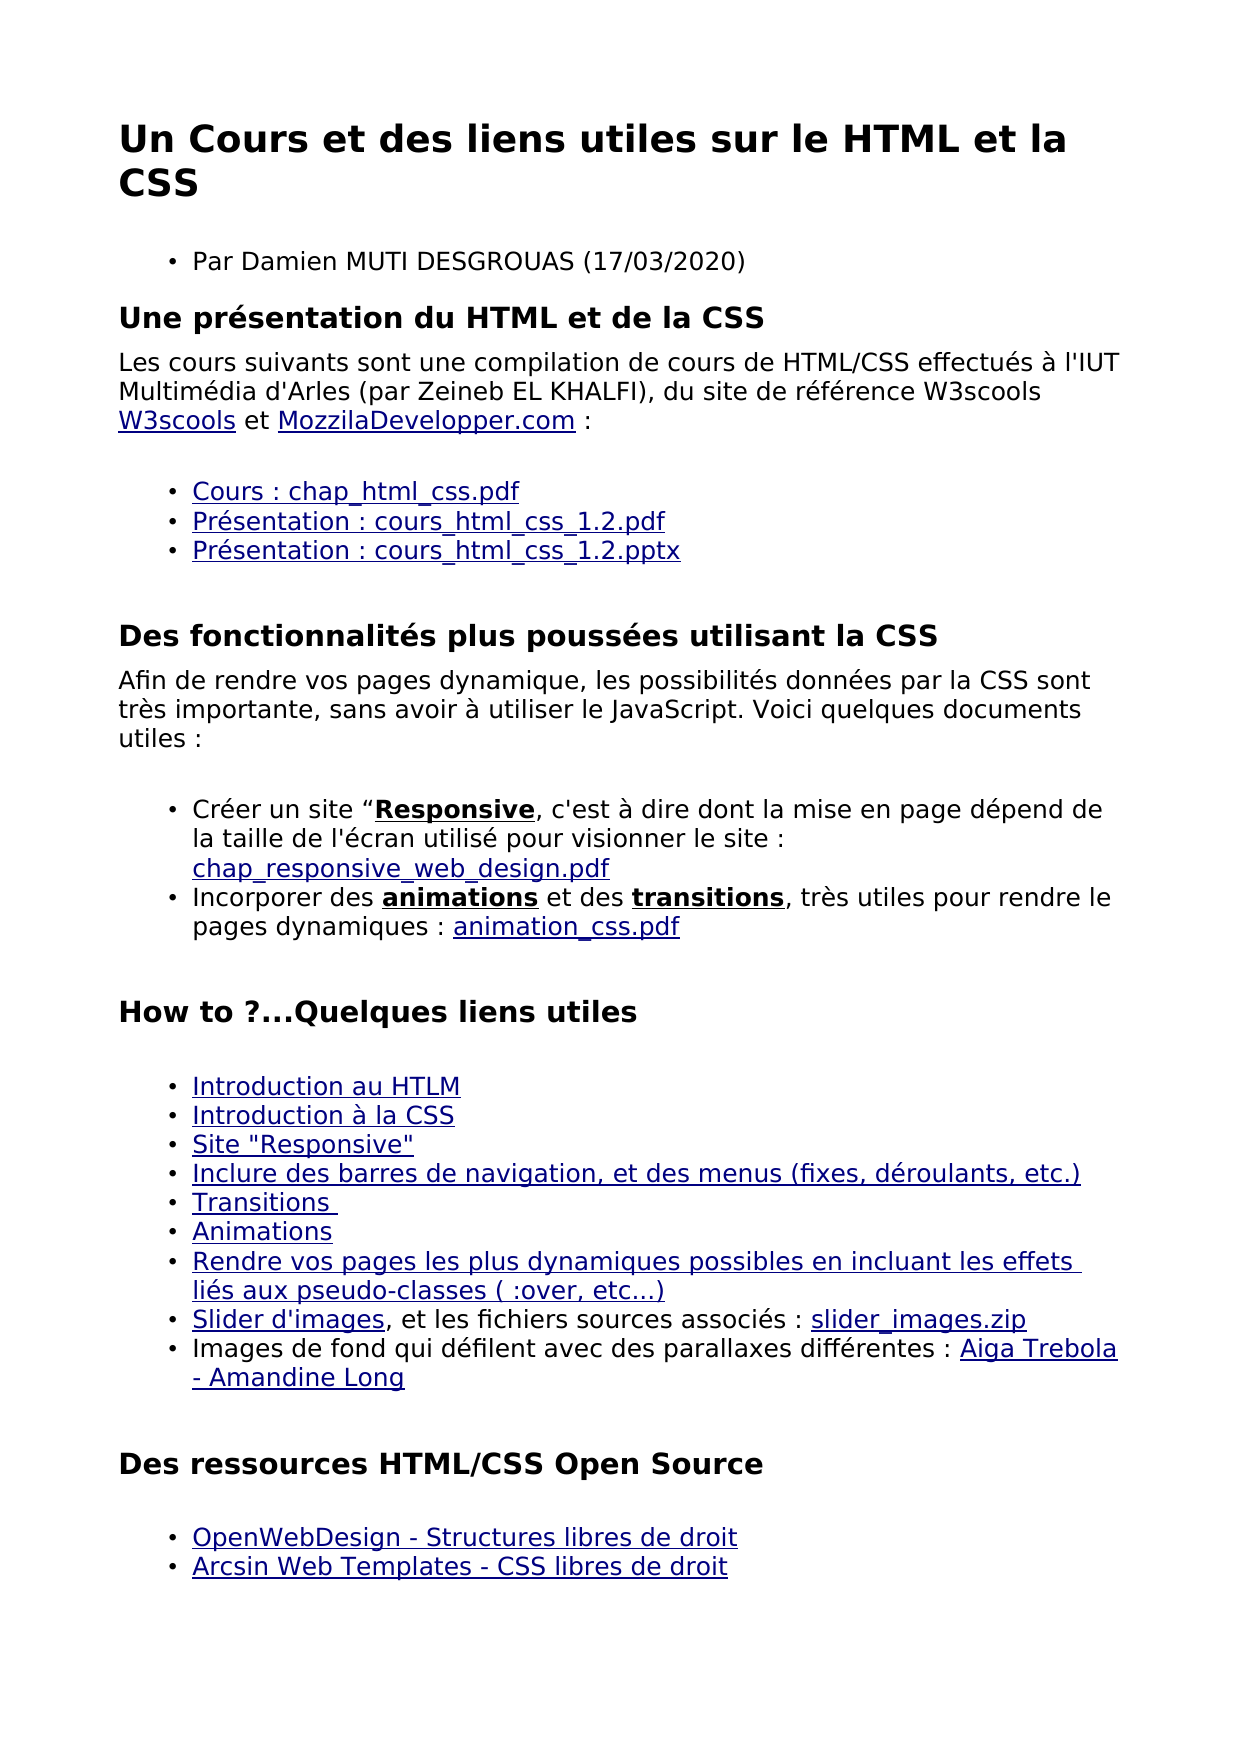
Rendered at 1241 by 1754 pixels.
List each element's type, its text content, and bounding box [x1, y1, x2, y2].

subtitle Une présentation du HTML et de la CSS [118, 302, 1122, 336]
list Arcsin Web Templates - CSS libres de droit [177, 1552, 1122, 1581]
list Animations [177, 1217, 1122, 1247]
list OpenWebDesign - Structures libres de droit [177, 1523, 1122, 1552]
list Images de fond qui défilent avec des parallaxes différentes : Aiga Trebola - Amandine Long [177, 1334, 1122, 1392]
list Cours : chap_html_css.pdf [177, 477, 1122, 507]
list Slider d'images, et les fichiers sources associés : slider_images.zip [177, 1305, 1122, 1334]
list Rendre vos pages les plus dynamiques possibles en incluant les effets liés aux pseudo-classes ( :over, etc...) [177, 1247, 1122, 1305]
list Transitions [177, 1188, 1122, 1217]
list Incorporer des animations et des transitions, très utiles pour rendre le pages dynamiques : animation_css.pdf [177, 883, 1122, 941]
list Introduction à la CSS [177, 1101, 1122, 1130]
list Créer un site “Responsive, c'est à dire dont la mise en page dépend de la taille de l'écran utilisé pour visionner le site : chap_responsive_web_design.pdf [177, 795, 1122, 883]
text Les cours suivants sont une compilation de cours de HTML/CSS effectués à l'IUT Multimédia d'Arles (par Zeineb EL KHALFI), du site de référence W3scools W3scools et MozzilaDevelopper.com : [118, 348, 1122, 436]
list Présentation : cours_html_css_1.2.pptx [177, 536, 1122, 565]
list Par Damien MUTI DESGROUAS (17/03/2020) [177, 247, 1122, 277]
text Afin de rendre vos pages dynamique, les possibilités données par la CSS sont très importante, sans avoir à utiliser le JavaScript. Voici quelques documents utiles : [118, 666, 1122, 753]
subtitle Des ressources HTML/CSS Open Source [118, 1447, 1122, 1481]
list Présentation : cours_html_css_1.2.pdf [177, 507, 1122, 536]
subtitle Des fonctionnalités plus poussées utilisant la CSS [118, 619, 1122, 653]
subtitle Un Cours et des liens utiles sur le HTML et la CSS [118, 118, 1122, 205]
list Inclure des barres de navigation, et des menus (fixes, déroulants, etc.) [177, 1159, 1122, 1188]
subtitle How to ?...Quelques liens utiles [118, 996, 1122, 1030]
list Introduction au HTLM [177, 1072, 1122, 1101]
list Site "Responsive" [177, 1130, 1122, 1159]
